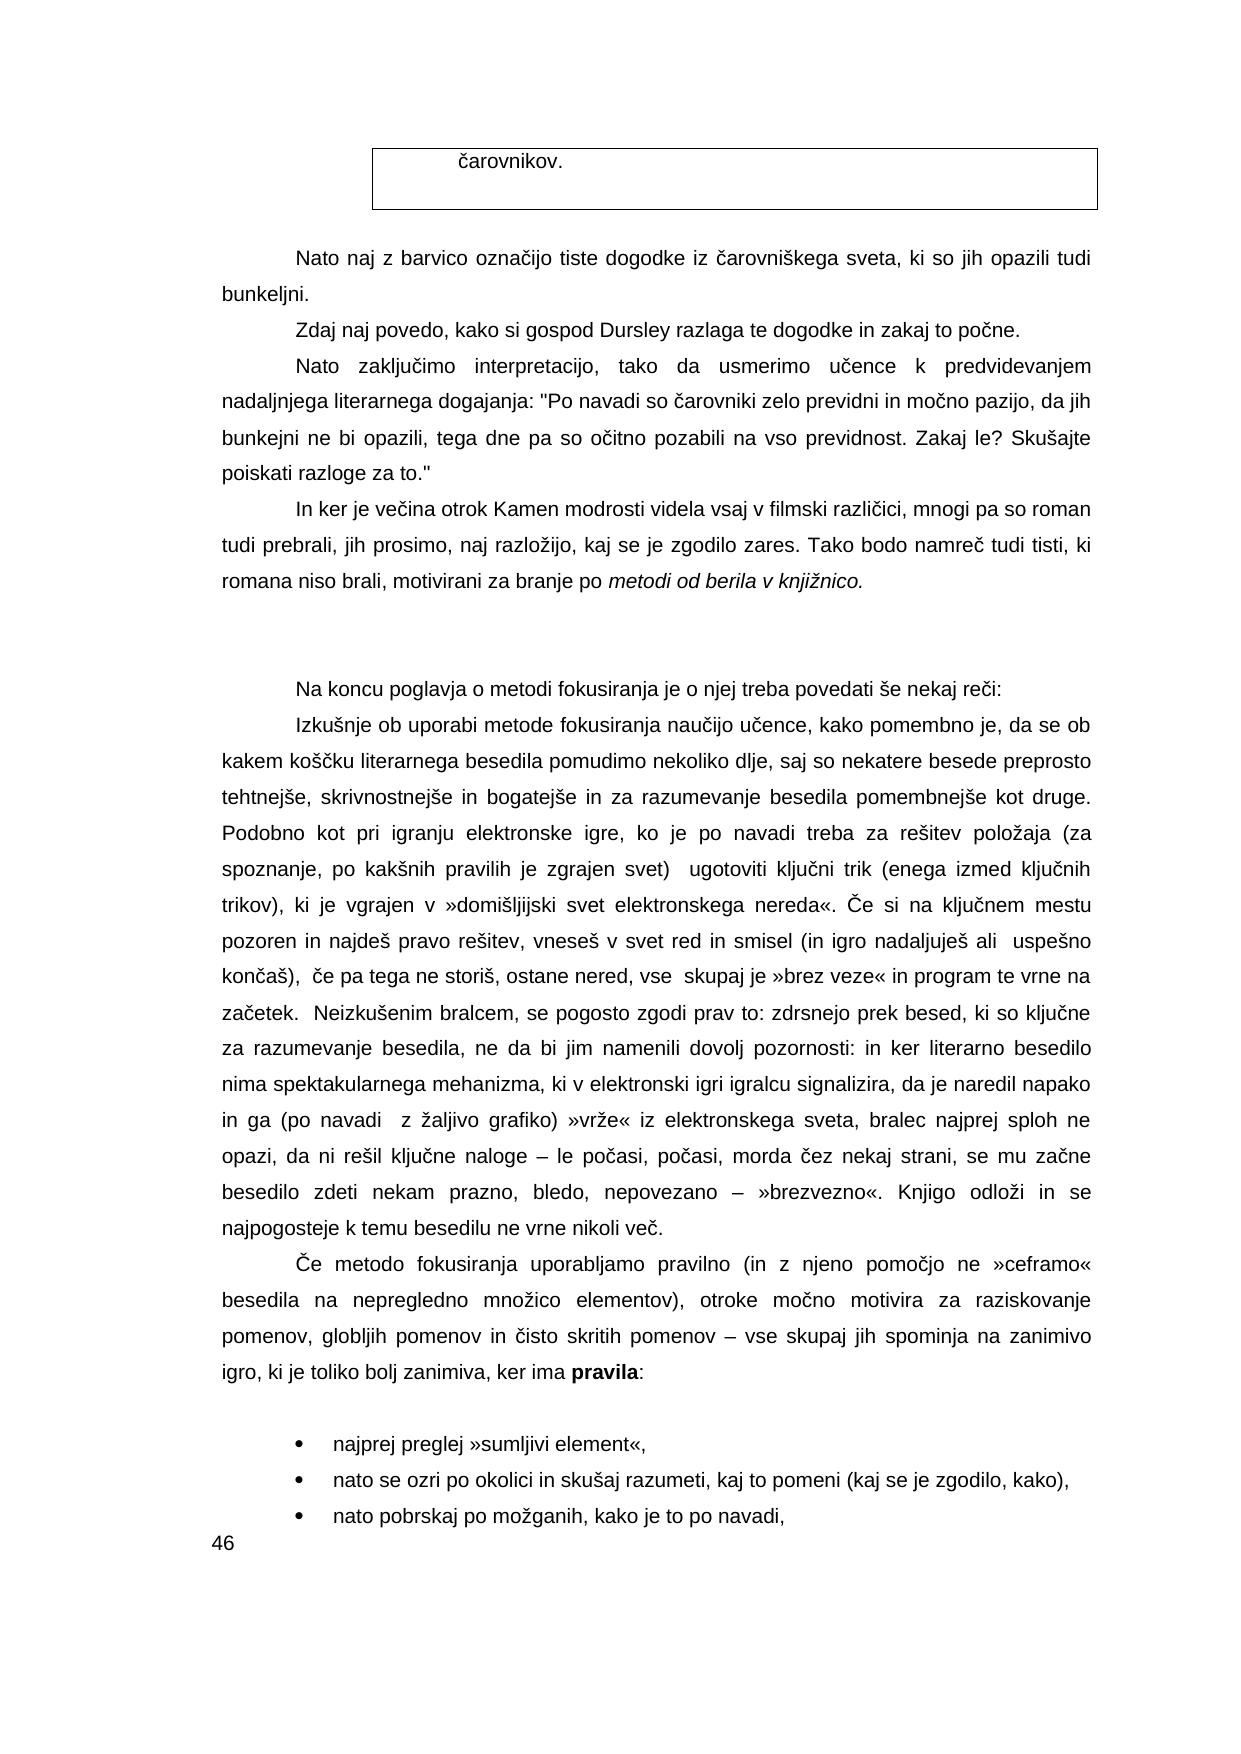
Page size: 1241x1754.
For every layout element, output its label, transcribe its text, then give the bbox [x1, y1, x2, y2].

text Izkušnje ob uporabi metode fokusiranja naučijo učence, kako pomembno je, da se ob kakem koščku literarnega besedila pomudimo nekoliko dlje, saj so nekatere besede preprosto tehtnejše, skrivnostnejše in bogatejše in za razumevanje besedila pomembnejše kot druge. Podobno kot pri igranju elektronske igre, ko je po navadi treba za rešitev položaja (za spoznanje, po kakšnih pravilih je zgrajen svet) ugotoviti ključni trik (enega izmed ključnih trikov), ki je vgrajen v »domišljijski svet elektronskega nereda«. Če si na ključnem mestu pozoren in najdeš pravo rešitev, vneseš v svet red in smisel (in igro nadaljuješ ali uspešno končaš), če pa tega ne storiš, ostane nered, vse skupaj je »brez veze« in program te vrne na začetek. Neizkušenim bralcem, se pogosto zgodi prav to: zdrsnejo prek besed, ki so ključne za razumevanje besedila, ne da bi jim namenili dovolj pozornosti: in ker literarno besedilo nima spektakularnega mehanizma, ki v elektronski igri igralcu signalizira, da je naredil napako in ga (po navadi z žaljivo grafiko) »vrže« iz elektronskega sveta, bralec najprej sploh ne opazi, da ni rešil ključne naloge – le počasi, počasi, morda čez nekaj strani, se mu začne besedilo zdeti nekam prazno, bledo, nepovezano – »brezvezno«. Knjigo odloži in se najpogosteje k temu besedilu ne vrne nikoli več. [222, 713, 1092, 1240]
text Zdaj naj povedo, kako si gospod Dursley razlaga te dogodke in zakaj to počne. [222, 317, 1092, 341]
text Nato naj z barvico označijo tiste dogodke iz čarovniškega sveta, ki so jih opazili tudi bunkeljni. [222, 246, 1092, 306]
text Na koncu poglavja o metodi fokusiranja je o njej treba povedati še nekaj reči: [222, 677, 1092, 701]
text Nato zaključimo interpretacijo, tako da usmerimo učence k predvidevanjem nadaljnjega literarnega dogajanja: "Po navadi so čarovniki zelo previdni in močno pazijo, da jih bunkejni ne bi opazili, tega dne pa so očitno pozabili na vso previdnost. Zakaj le? Skušajte poiskati razloge za to." [222, 353, 1092, 485]
list nato se ozri po okolici in skušaj razumeti, kaj to pomeni (kaj se je zgodilo, kako), [295, 1468, 1092, 1492]
text In ker je večina otrok Kamen modrosti videla vsaj v filmski različici, mnogi pa so roman tudi prebrali, jih prosimo, naj razložijo, kaj se je zgodilo zares. Tako bodo namreč tudi tisti, ki romana niso brali, motivirani za branje po metodi od berila v knjižnico. [222, 497, 1092, 593]
text Če metodo fokusiranja uporabljamo pravilno (in z njeno pomočjo ne »ceframo« besedila na nepregledno množico elementov), otroke močno motivira za raziskovanje pomenov, globljih pomenov in čisto skritih pomenov – vse skupaj jih spominja na zanimivo igro, ki je toliko bolj zanimiva, ker ima pravila: [222, 1252, 1092, 1384]
table_header [136, 148, 372, 209]
list nato pobrskaj po možganih, kako je to po navadi, [295, 1504, 1092, 1528]
list najprej preglej »sumljivi element«, [295, 1432, 1092, 1456]
table_header čarovnikov. [373, 149, 1097, 209]
